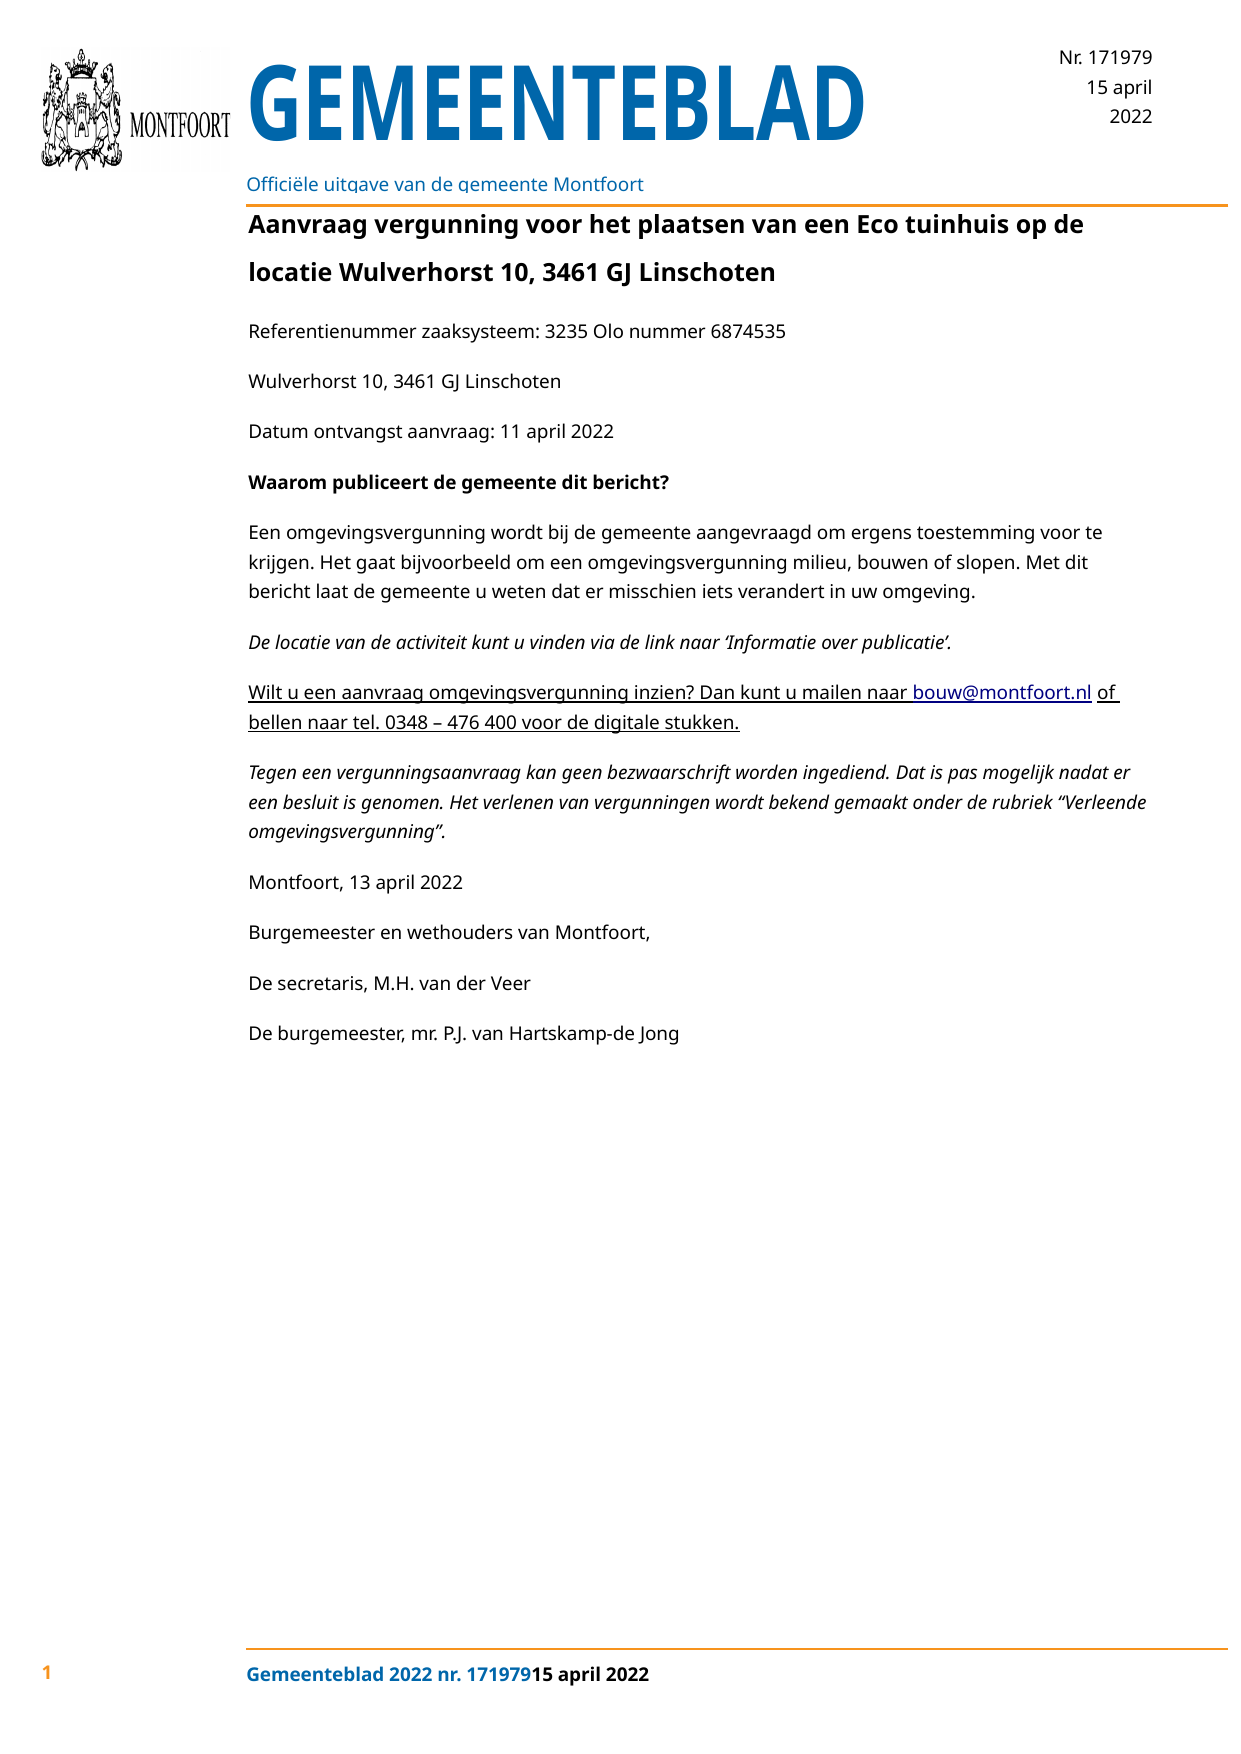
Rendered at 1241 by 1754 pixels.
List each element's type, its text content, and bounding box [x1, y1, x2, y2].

text Een omgevingsvergunning wordt bij de gemeente aangevraagd om ergens toestemming voor te krijgen. Het gaat bijvoorbeeld om een omgevingsvergunning milieu, bouwen of slopen. Met dit bericht laat de gemeente u weten dat er misschien iets verandert in uw omgeving. [248, 519, 1152, 604]
picture [41, 47, 231, 172]
text Datum ontvangst aanvraag: 11 april 2022 [248, 419, 1152, 444]
text Wulverhorst 10, 3461 GJ Linschoten [248, 368, 1152, 394]
text De burgemeester, mr. P.J. van Hartskamp-de Jong [248, 1020, 1152, 1046]
text Aanvraag vergunning voor het plaatsen van een Eco tuinhuis op de locatie Wulverhorst 10, 3461 GJ Linschoten [248, 207, 1152, 288]
text Montfoort, 13 april 2022 [248, 869, 1152, 895]
text Burgemeester en wethouders van Montfoort, [248, 919, 1152, 945]
text Tegen een vergunningsaanvraag kan geen bezwaarschrift worden ingediend. Dat is pas mogelijk nadat er een besluit is genomen. Het verlenen van vergunningen wordt bekend gemaakt onder de rubriek “Verleende omgevingsvergunning”. [248, 759, 1152, 844]
text Referentienummer zaaksysteem: 3235 Olo nummer 6874535 [248, 318, 1152, 344]
text De secretaris, M.H. van der Veer [248, 970, 1152, 996]
text Waarom publiceert de gemeente dit bericht? [248, 469, 1152, 495]
text De locatie van de activiteit kunt u vinden via de link naar ‘Informatie over publicatie’. [248, 629, 1152, 655]
text Wilt u een aanvraag omgevingsvergunning inzien? Dan kunt u mailen naar bouw@montfoort.nl of bellen naar tel. 0348 – 476 400 voor de digitale stukken. [248, 679, 1152, 735]
